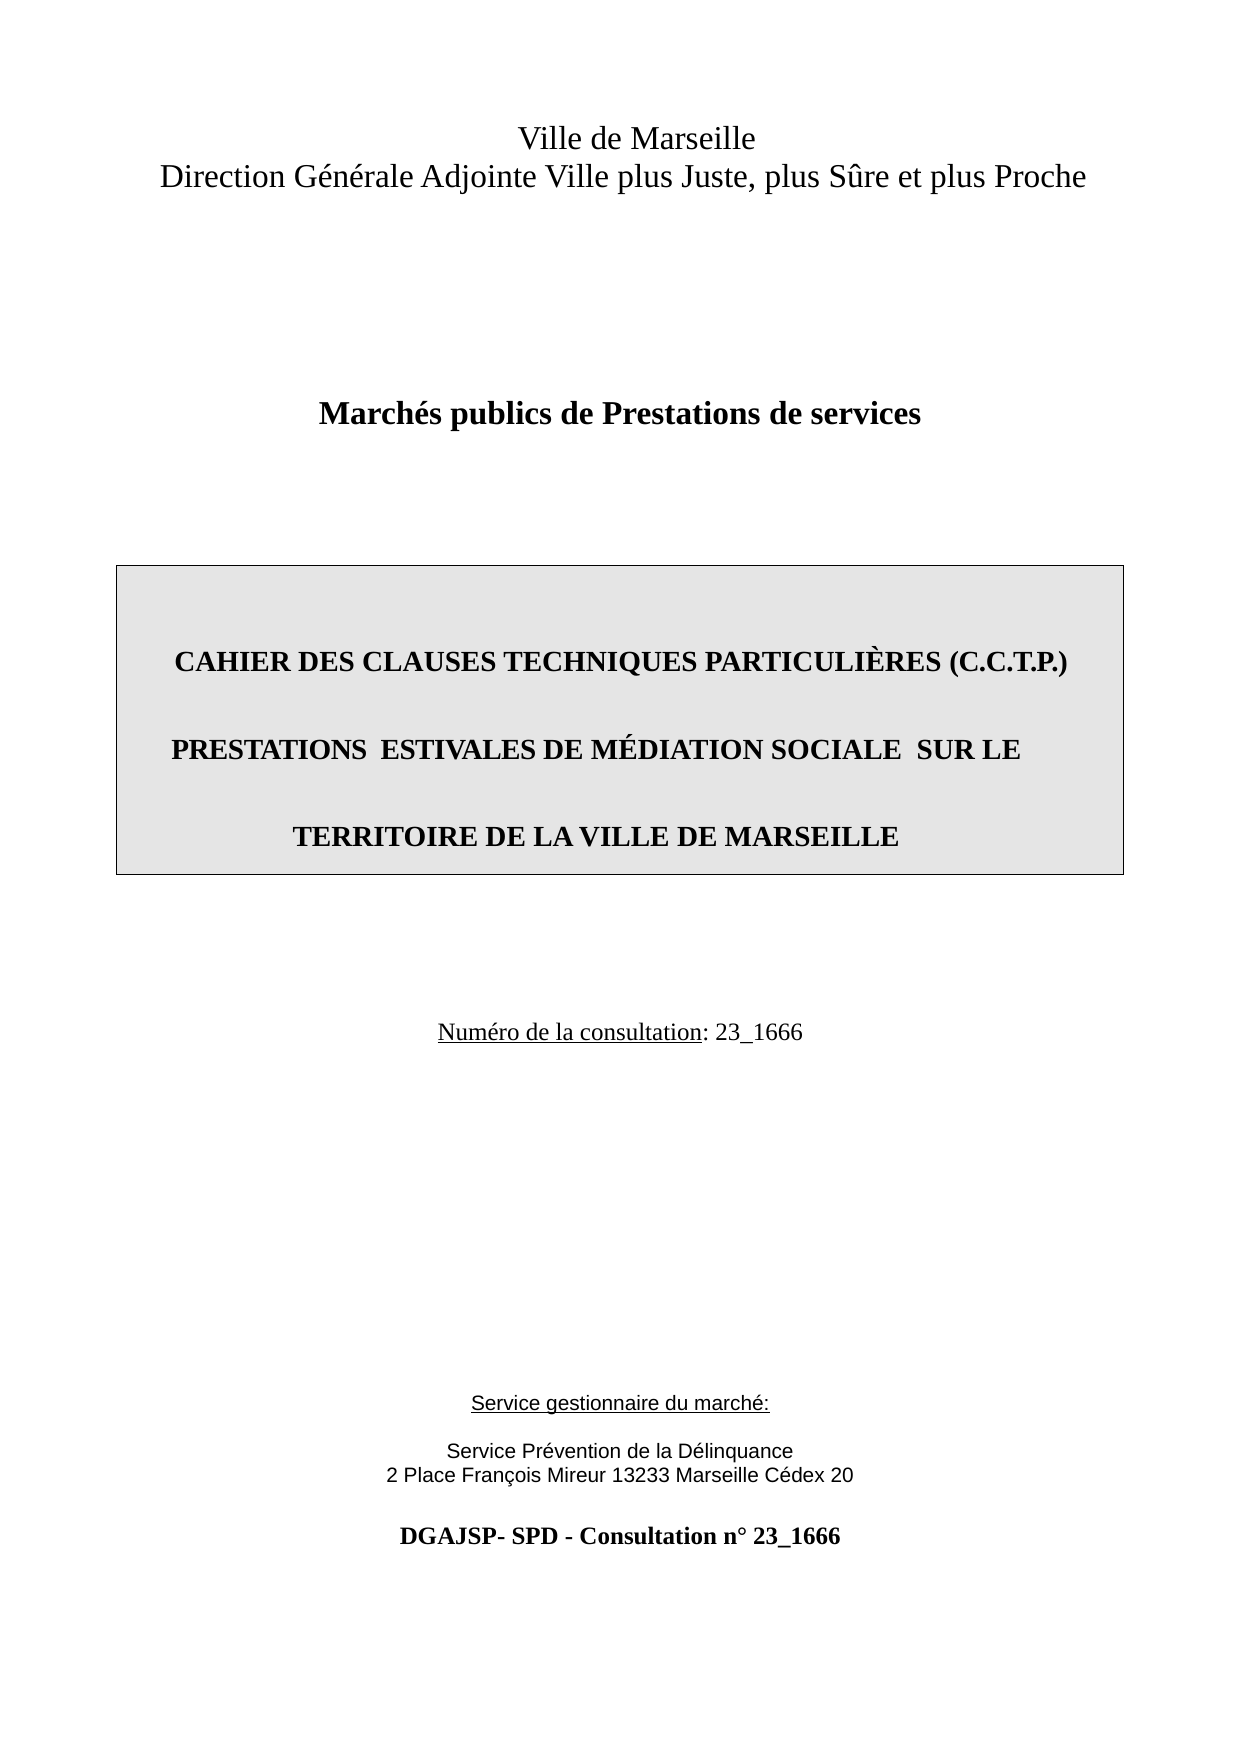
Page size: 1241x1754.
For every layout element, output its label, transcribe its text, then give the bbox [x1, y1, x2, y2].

text Marchés publics de Prestations de services [118, 393, 1122, 431]
text Ville de Marseille [159, 118, 1122, 156]
text Numéro de la consultation: 23_1666 [118, 1017, 1122, 1046]
text Service gestionnaire du marché: [118, 1391, 1122, 1414]
text Direction Générale Adjointe Ville plus Juste, plus Sûre et plus Proche [159, 156, 1122, 195]
text CAHIER DES CLAUSES TECHNIQUES PARTICULIÈRES (C.C.T.P.) PRESTATIONS ESTIVALES DE MÉDIATION SOCIALE SUR LE TERRITOIRE DE LA VILLE DE MARSEILLE [122, 644, 1070, 853]
text 2 Place François Mireur 13233 Marseille Cédex 20 [118, 1462, 1122, 1486]
text Service Prévention de la Délinquance [118, 1438, 1122, 1462]
